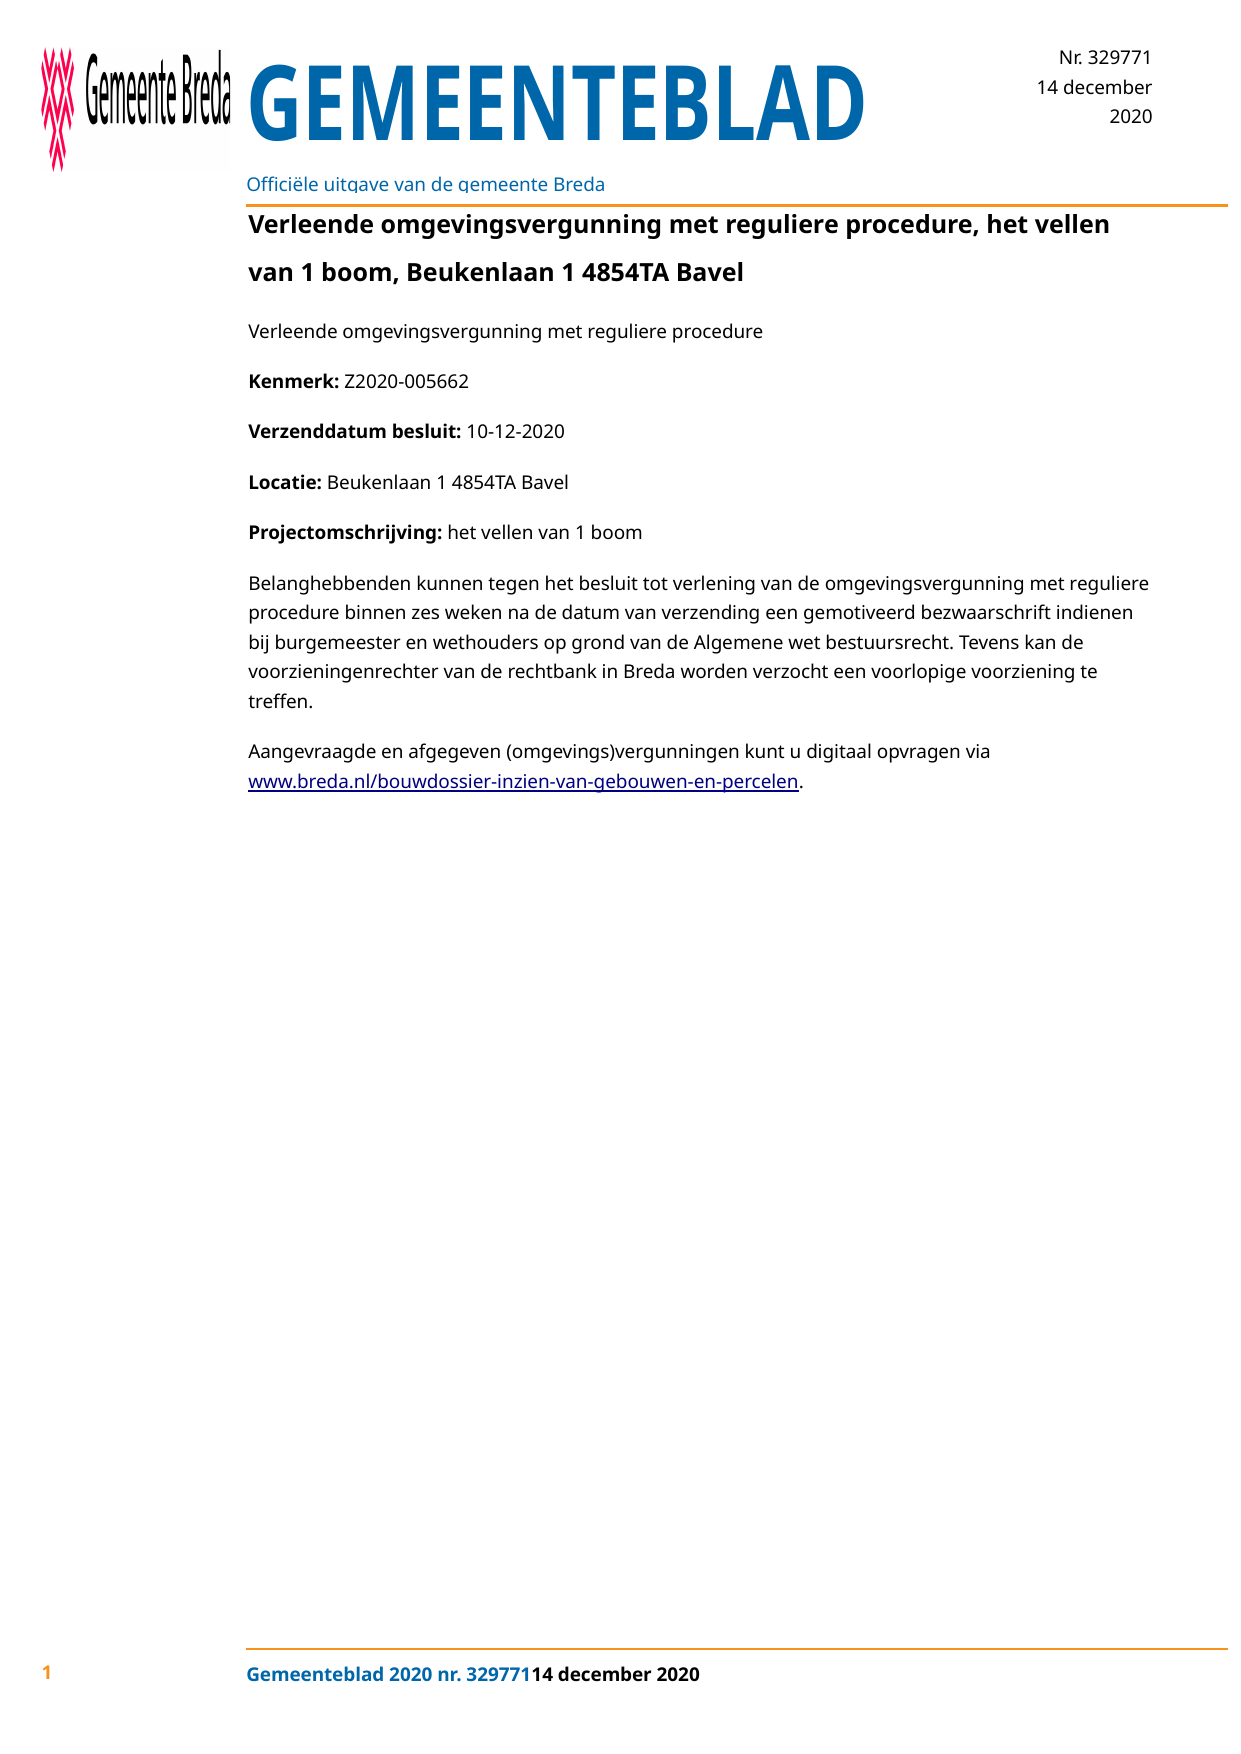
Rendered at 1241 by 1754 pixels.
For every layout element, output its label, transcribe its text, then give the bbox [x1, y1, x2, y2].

text Verzenddatum besluit: 10-12-2020 [248, 419, 1152, 444]
text Verleende omgevingsvergunning met reguliere procedure [248, 318, 1152, 344]
text Kenmerk: Z2020-005662 [248, 368, 1152, 394]
text Verleende omgevingsvergunning met reguliere procedure, het vellen van 1 boom, Beukenlaan 1 4854TA Bavel [248, 207, 1152, 288]
picture [41, 47, 231, 172]
text Projectomschrijving: het vellen van 1 boom [248, 519, 1152, 545]
text Aangevraagde en afgegeven (omgevings)vergunningen kunt u digitaal opvragen via www.breda.nl/bouwdossier-inzien-van-gebouwen-en-percelen. [248, 739, 1152, 794]
text Belanghebbenden kunnen tegen het besluit tot verlening van de omgevingsvergunning met reguliere procedure binnen zes weken na de datum van verzending een gemotiveerd bezwaarschrift indienen bij burgemeester en wethouders op grond van de Algemene wet bestuursrecht. Tevens kan de voorzieningenrechter van de rechtbank in Breda worden verzocht een voorlopige voorziening te treffen. [248, 570, 1152, 714]
text Locatie: Beukenlaan 1 4854TA Bavel [248, 469, 1152, 495]
